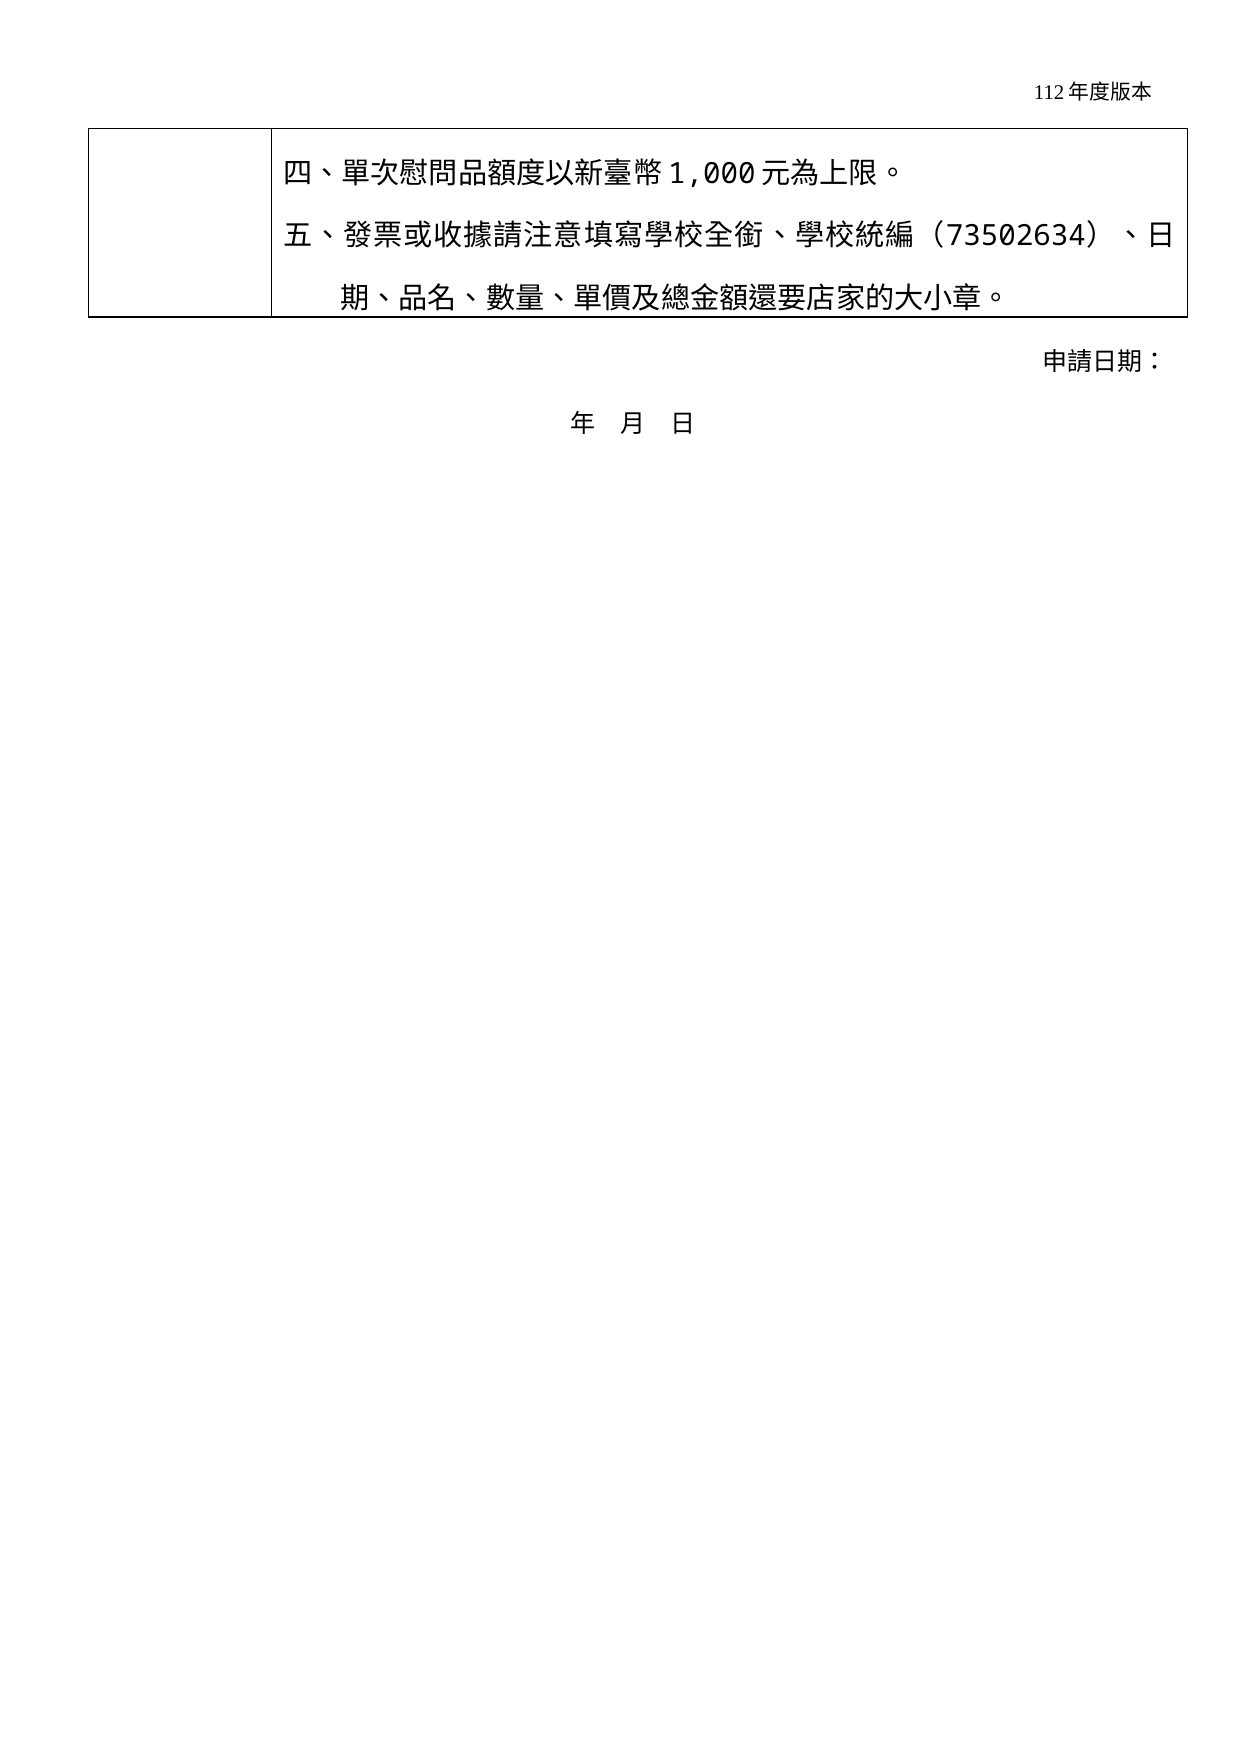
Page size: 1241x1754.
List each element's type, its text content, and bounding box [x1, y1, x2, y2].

table_cell [89, 129, 271, 316]
text 申請日期： 年 月 日 [89, 318, 1152, 442]
table_cell 四、單次慰問品額度以新臺幣1,000元為上限。 五、發票或收據請注意填寫學校全銜、學校統編（73502634）、日期、品名、數量、單價及總金額還要店家的大小章。 [272, 129, 1187, 316]
